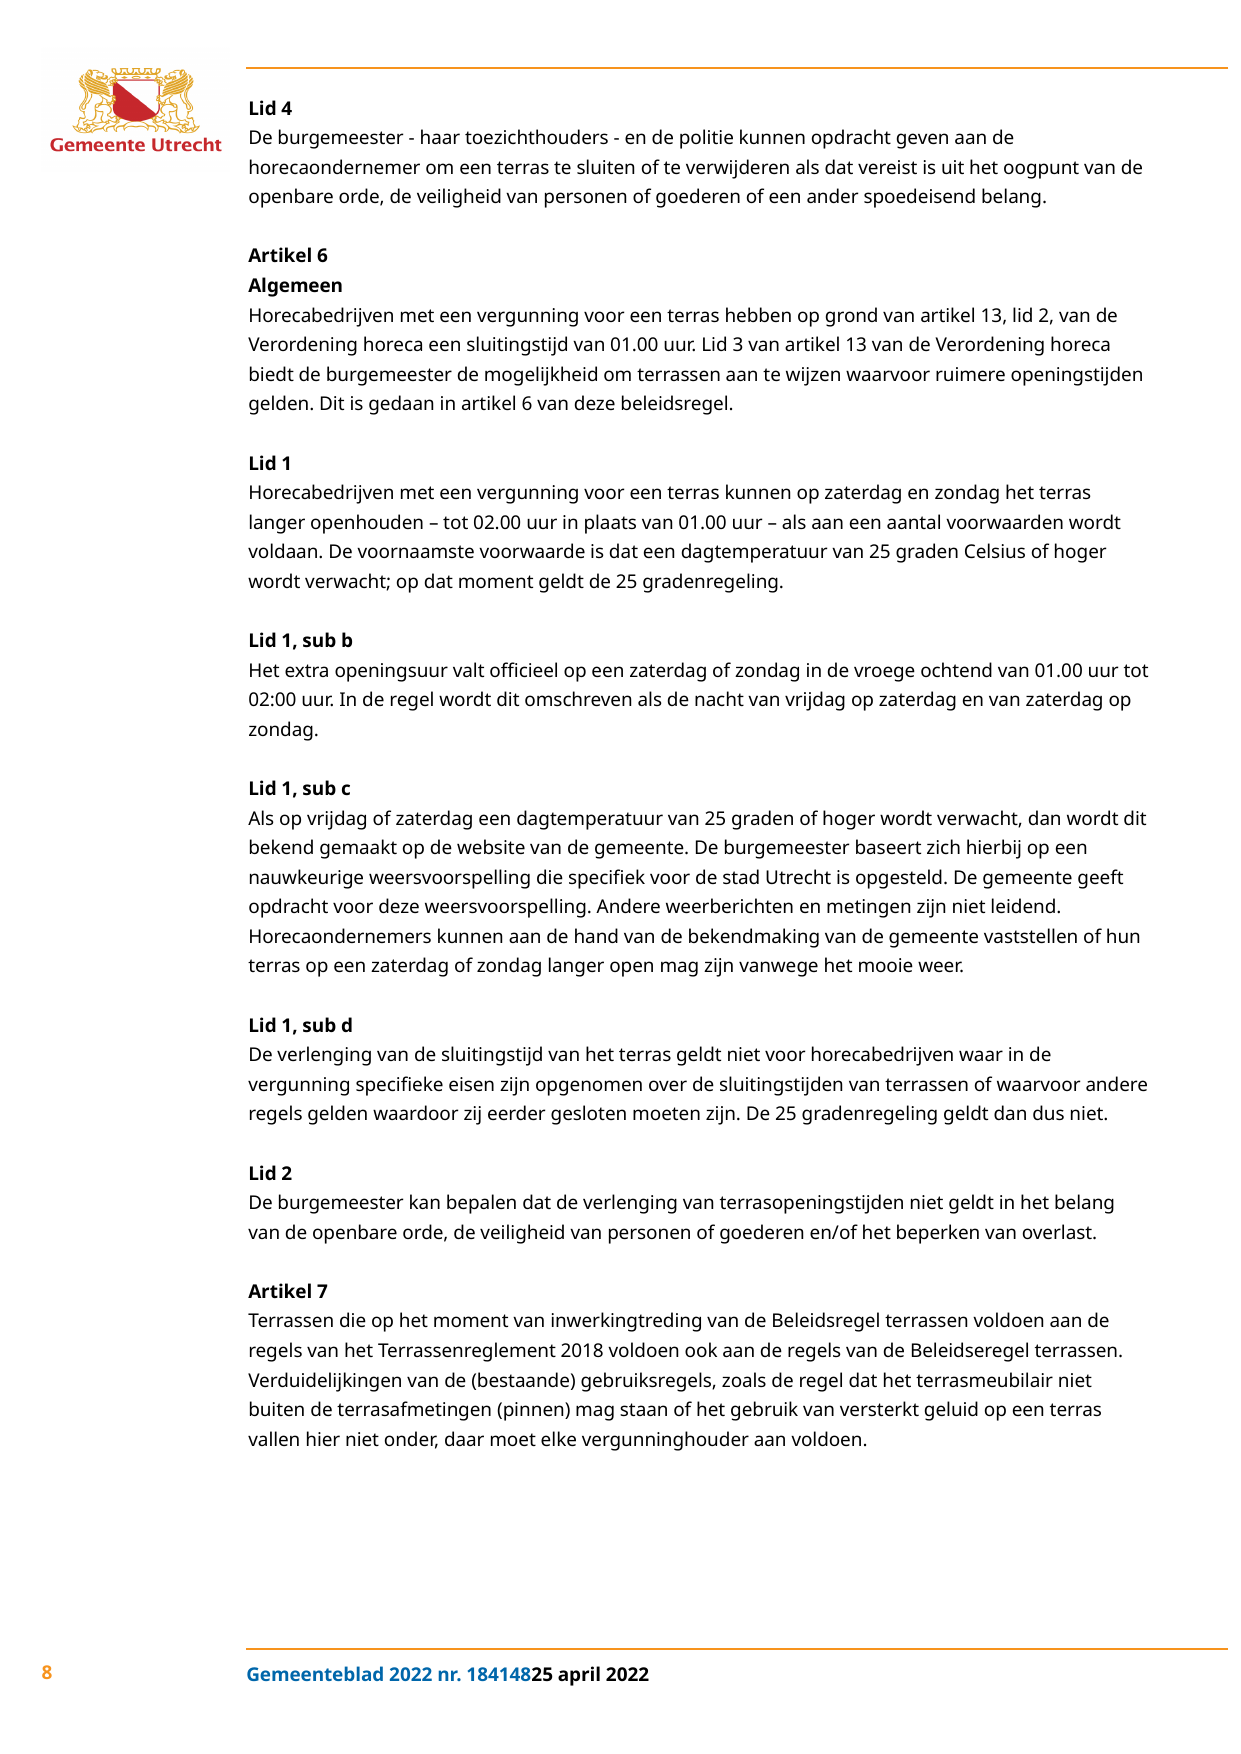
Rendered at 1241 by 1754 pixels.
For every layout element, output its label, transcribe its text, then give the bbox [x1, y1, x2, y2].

text De burgemeester kan bepalen dat de verlenging van terrasopeningstijden niet geldt in het belang van de openbare orde, de veiligheid van personen of goederen en/of het beperken van overlast. [248, 1189, 1152, 1245]
text Als op vrijdag of zaterdag een dagtemperatuur van 25 graden of hoger wordt verwacht, dan wordt dit bekend gemaakt op de website van de gemeente. De burgemeester baseert zich hierbij op een nauwkeurige weersvoorspelling die specifiek voor de stad Utrecht is opgesteld. De gemeente geeft opdracht voor deze weersvoorspelling. Andere weerberichten en metingen zijn niet leidend. Horecaondernemers kunnen aan de hand van de bekendmaking van de gemeente vaststellen of hun terras op een zaterdag of zondag langer open mag zijn vanwege het mooie weer. [248, 805, 1152, 978]
text Horecabedrijven met een vergunning voor een terras hebben op grond van artikel 13, lid 2, van de Verordening horeca een sluitingstijd van 01.00 uur. Lid 3 van artikel 13 van de Verordening horeca biedt de burgemeester de mogelijkheid om terrassen aan te wijzen waarvoor ruimere openingstijden gelden. Dit is gedaan in artikel 6 van deze beleidsregel. [248, 302, 1152, 416]
text Lid 1, sub d [248, 1012, 1152, 1038]
text Lid 1, sub b [248, 627, 1152, 653]
text Artikel 7 [248, 1278, 1152, 1304]
text Lid 4 [248, 95, 1152, 121]
text Lid 2 [248, 1160, 1152, 1186]
picture [41, 47, 231, 172]
text Horecabedrijven met een vergunning voor een terras kunnen op zaterdag en zondag het terras langer openhouden – tot 02.00 uur in plaats van 01.00 uur – als aan een aantal voorwaarden wordt voldaan. De voornaamste voorwaarde is dat een dagtemperatuur van 25 graden Celsius of hoger wordt verwacht; op dat moment geldt de 25 gradenregeling. [248, 479, 1152, 594]
text Lid 1, sub c [248, 775, 1152, 801]
text Lid 1 [248, 450, 1152, 476]
text De verlenging van de sluitingstijd van het terras geldt niet voor horecabedrijven waar in de vergunning specifieke eisen zijn opgenomen over de sluitingstijden van terrassen of waarvoor andere regels gelden waardoor zij eerder gesloten moeten zijn. De 25 gradenregeling geldt dan dus niet. [248, 1041, 1152, 1126]
text Artikel 6 [248, 243, 1152, 268]
text Algemeen [248, 272, 1152, 298]
text Terrassen die op het moment van inwerkingtreding van de Beleidsregel terrassen voldoen aan de regels van het Terrassenreglement 2018 voldoen ook aan de regels van de Beleidseregel terrassen. Verduidelijkingen van de (bestaande) gebruiksregels, zoals de regel dat het terrasmeubilair niet buiten de terrasafmetingen (pinnen) mag staan of het gebruik van versterkt geluid op een terras vallen hier niet onder, daar moet elke vergunninghouder aan voldoen. [248, 1308, 1152, 1452]
text Het extra openingsuur valt officieel op een zaterdag of zondag in de vroege ochtend van 01.00 uur tot 02:00 uur. In de regel wordt dit omschreven als de nacht van vrijdag op zaterdag en van zaterdag op zondag. [248, 657, 1152, 742]
text De burgemeester - haar toezichthouders - en de politie kunnen opdracht geven aan de horecaondernemer om een terras te sluiten of te verwijderen als dat vereist is uit het oogpunt van de openbare orde, de veiligheid van personen of goederen of een ander spoedeisend belang. [248, 124, 1152, 209]
